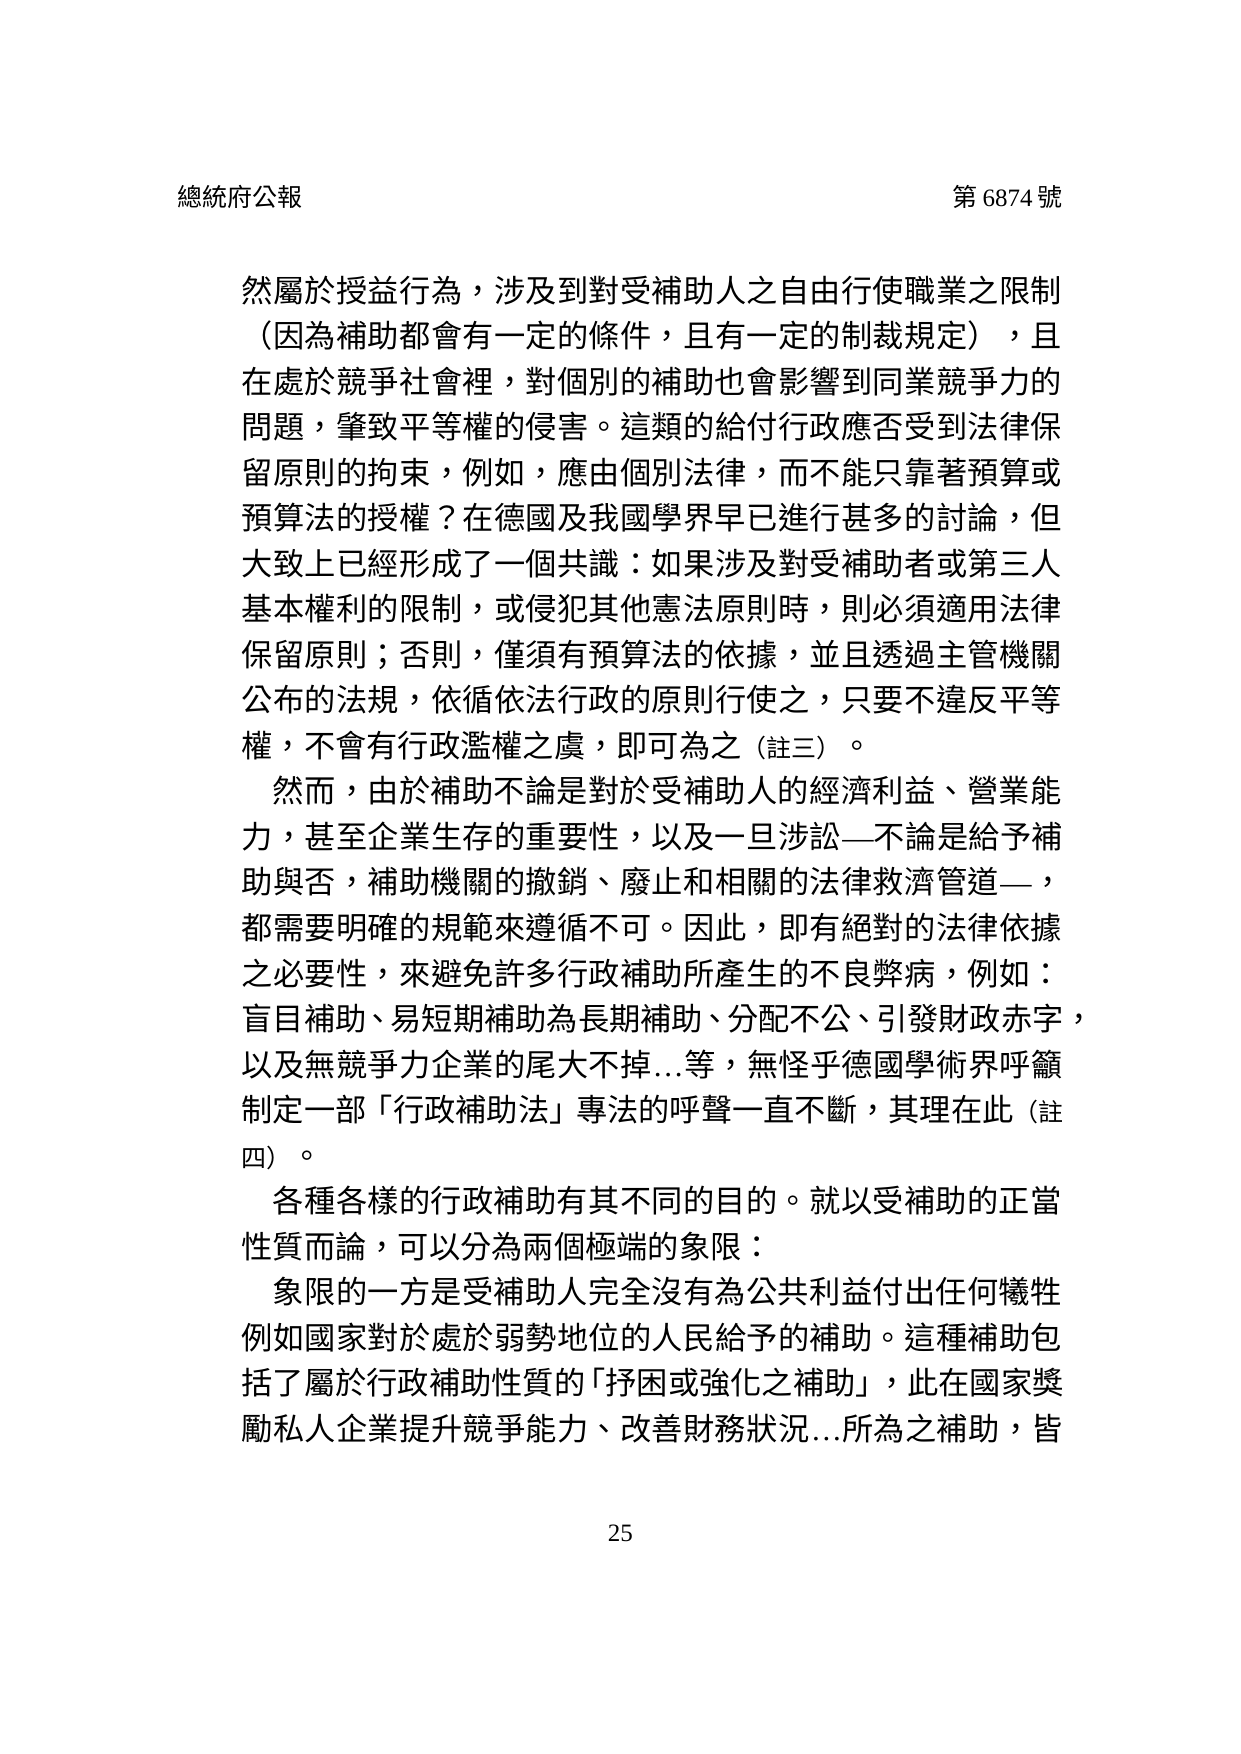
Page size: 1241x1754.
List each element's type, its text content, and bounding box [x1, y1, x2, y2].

text 象限的一方是受補助人完全沒有為公共利益付出任何犧牲，例如國家對於處於弱勢地位的人民給予的補助。這種補助包括了屬於行政補助性質的「抒困或強化之補助」，此在國家獎勵私人企業提升競爭能力、改善財務狀況…所為之補助，皆可見之。另一種補助如果是屬於社會補助或救助方面，例如：對於弱勢族群的疾病、清寒補助，則不列入在此類的行政補助概念之內（註五），因為行政補助之概念也都含有「行政引導」（Verwaltungslenkung）的作用，來達成一定的經濟成效，是為「經濟引導」（Wirtschaftslenkung）（註六）。這種被補助者單純享受補助，屬於「恩賜」性質的行政補貼，立法者即享有極大的形成空間，可以斟酌國家的財政、經濟實力與產業結構的現狀、未來發展的趨勢判斷（例如：外銷市場的景氣或國內產業結構的改變…），而自行或授權行政機關規劃此類性質的補助。 [241, 1267, 1063, 1449]
text 然屬於授益行為，涉及到對受補助人之自由行使職業之限制（因為補助都會有一定的條件，且有一定的制裁規定），且在處於競爭社會裡，對個別的補助也會影響到同業競爭力的問題，肇致平等權的侵害。這類的給付行政應否受到法律保留原則的拘束，例如，應由個別法律，而不能只靠著預算或預算法的授權？在德國及我國學界早已進行甚多的討論，但大致上已經形成了一個共識：如果涉及對受補助者或第三人基本權利的限制，或侵犯其他憲法原則時，則必須適用法律保留原則；否則，僅須有預算法的依據，並且透過主管機關公布的法規，依循依法行政的原則行使之，只要不違反平等權，不會有行政濫權之虞，即可為之（註三）。 [241, 266, 1063, 767]
text 然而，由於補助不論是對於受補助人的經濟利益、營業能力，甚至企業生存的重要性，以及一旦涉訟—不論是給予補助與否，補助機關的撤銷、廢止和相關的法律救濟管道—，都需要明確的規範來遵循不可。因此，即有絕對的法律依據之必要性，來避免許多行政補助所產生的不良弊病，例如：盲目補助、易短期補助為長期補助、分配不公、引發財政赤字，以及無競爭力企業的尾大不掉…等，無怪乎德國學術界呼籲制定一部「行政補助法」專法的呼聲一直不斷，其理在此（註四）。 [241, 767, 1063, 1176]
text 各種各樣的行政補助有其不同的目的。就以受補助的正當性質而論，可以分為兩個極端的象限： [241, 1176, 1063, 1267]
